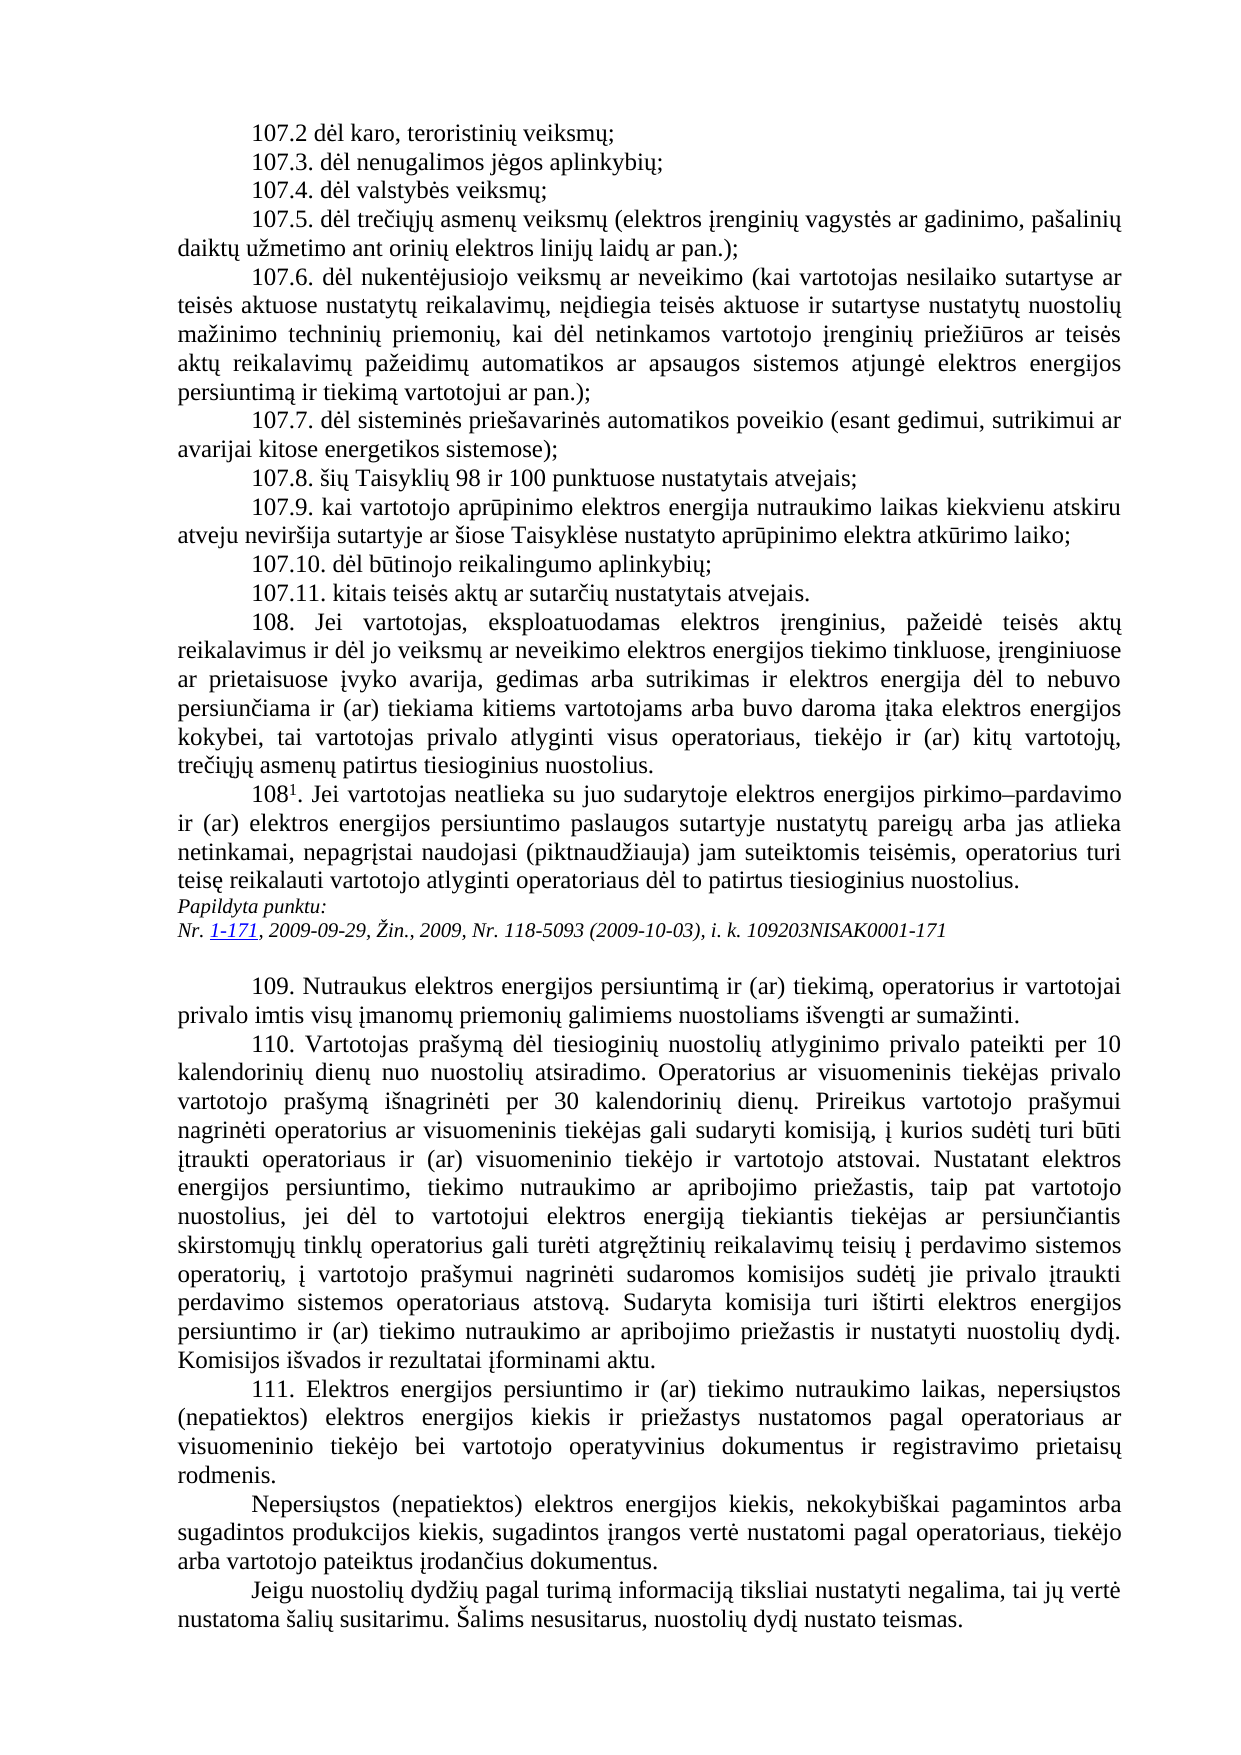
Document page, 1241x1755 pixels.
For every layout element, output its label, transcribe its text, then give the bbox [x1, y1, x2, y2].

text 1081. Jei vartotojas neatlieka su juo sudarytoje elektros energijos pirkimo–pardavimo ir (ar) elektros energijos persiuntimo paslaugos sutartyje nustatytų pareigų arba jas atlieka netinkamai, nepagrįstai naudojasi (piktnaudžiauja) jam suteiktomis teisėmis, operatorius turi teisę reikalauti vartotojo atlyginti operatoriaus dėl to patirtus tiesioginius nuostolius. [177, 779, 1122, 894]
text 110. Vartotojas prašymą dėl tiesioginių nuostolių atlyginimo privalo pateikti per 10 kalendorinių dienų nuo nuostolių atsiradimo. Operatorius ar visuomeninis tiekėjas privalo vartotojo prašymą išnagrinėti per 30 kalendorinių dienų. Prireikus vartotojo prašymui nagrinėti operatorius ar visuomeninis tiekėjas gali sudaryti komisiją, į kurios sudėtį turi būti įtraukti operatoriaus ir (ar) visuomeninio tiekėjo ir vartotojo atstovai. Nustatant elektros energijos persiuntimo, tiekimo nutraukimo ar apribojimo priežastis, taip pat vartotojo nuostolius, jei dėl to vartotojui elektros energiją tiekiantis tiekėjas ar persiunčiantis skirstomųjų tinklų operatorius gali turėti atgręžtinių reikalavimų teisių į perdavimo sistemos operatorių, į vartotojo prašymui nagrinėti sudaromos komisijos sudėtį jie privalo įtraukti perdavimo sistemos operatoriaus atstovą. Sudaryta komisija turi ištirti elektros energijos persiuntimo ir (ar) tiekimo nutraukimo ar apribojimo priežastis ir nustatyti nuostolių dydį. Komisijos išvados ir rezultatai įforminami aktu. [177, 1029, 1122, 1374]
text 109. Nutraukus elektros energijos persiuntimą ir (ar) tiekimą, operatorius ir vartotojai privalo imtis visų įmanomų priemonių galimiems nuostoliams išvengti ar sumažinti. [177, 971, 1122, 1029]
text 107.9. kai vartotojo aprūpinimo elektros energija nutraukimo laikas kiekvienu atskiru atveju neviršija sutartyje ar šiose Taisyklėse nustatyto aprūpinimo elektra atkūrimo laiko; [177, 492, 1122, 549]
text 108. Jei vartotojas, eksploatuodamas elektros įrenginius, pažeidė teisės aktų reikalavimus ir dėl jo veiksmų ar neveikimo elektros energijos tiekimo tinkluose, įrenginiuose ar prietaisuose įvyko avarija, gedimas arba sutrikimas ir elektros energija dėl to nebuvo persiunčiama ir (ar) tiekiama kitiems vartotojams arba buvo daroma įtaka elektros energijos kokybei, tai vartotojas privalo atlyginti visus operatoriaus, tiekėjo ir (ar) kitų vartotojų, trečiųjų asmenų patirtus tiesioginius nuostolius. [177, 607, 1122, 779]
text Papildyta punktu: [177, 894, 1122, 918]
text 107.7. dėl sisteminės priešavarinės automatikos poveikio (esant gedimui, sutrikimui ar avarijai kitose energetikos sistemose); [177, 406, 1122, 463]
text 111. Elektros energijos persiuntimo ir (ar) tiekimo nutraukimo laikas, nepersiųstos (nepatiektos) elektros energijos kiekis ir priežastys nustatomos pagal operatoriaus ar visuomeninio tiekėjo bei vartotojo operatyvinius dokumentus ir registravimo prietaisų rodmenis. [177, 1374, 1122, 1489]
text 107.11. kitais teisės aktų ar sutarčių nustatytais atvejais. [177, 578, 1122, 607]
text 107.10. dėl būtinojo reikalingumo aplinkybių; [177, 549, 1122, 578]
text 107.6. dėl nukentėjusiojo veiksmų ar neveikimo (kai vartotojas nesilaiko sutartyse ar teisės aktuose nustatytų reikalavimų, neįdiegia teisės aktuose ir sutartyse nustatytų nuostolių mažinimo techninių priemonių, kai dėl netinkamos vartotojo įrenginių priežiūros ar teisės aktų reikalavimų pažeidimų automatikos ar apsaugos sistemos atjungė elektros energijos persiuntimą ir tiekimą vartotojui ar pan.); [177, 262, 1122, 406]
text 107.2 dėl karo, teroristinių veiksmų; [177, 118, 1122, 147]
text 107.4. dėl valstybės veiksmų; [177, 176, 1122, 204]
text 107.5. dėl trečiųjų asmenų veiksmų (elektros įrenginių vagystės ar gadinimo, pašalinių daiktų užmetimo ant orinių elektros linijų laidų ar pan.); [177, 204, 1122, 262]
text 107.8. šių Taisyklių 98 ir 100 punktuose nustatytais atvejais; [177, 463, 1122, 492]
text Nr. 1-171, 2009-09-29, Žin., 2009, Nr. 118-5093 (2009-10-03), i. k. 109203NISAK0001-171 [177, 918, 1122, 942]
text Jeigu nuostolių dydžių pagal turimą informaciją tiksliai nustatyti negalima, tai jų vertė nustatoma šalių susitarimu. Šalims nesusitarus, nuostolių dydį nustato teismas. [177, 1575, 1122, 1632]
text Nepersiųstos (nepatiektos) elektros energijos kiekis, nekokybiškai pagamintos arba sugadintos produkcijos kiekis, sugadintos įrangos vertė nustatomi pagal operatoriaus, tiekėjo arba vartotojo pateiktus įrodančius dokumentus. [177, 1489, 1122, 1575]
text 107.3. dėl nenugalimos jėgos aplinkybių; [177, 147, 1122, 176]
